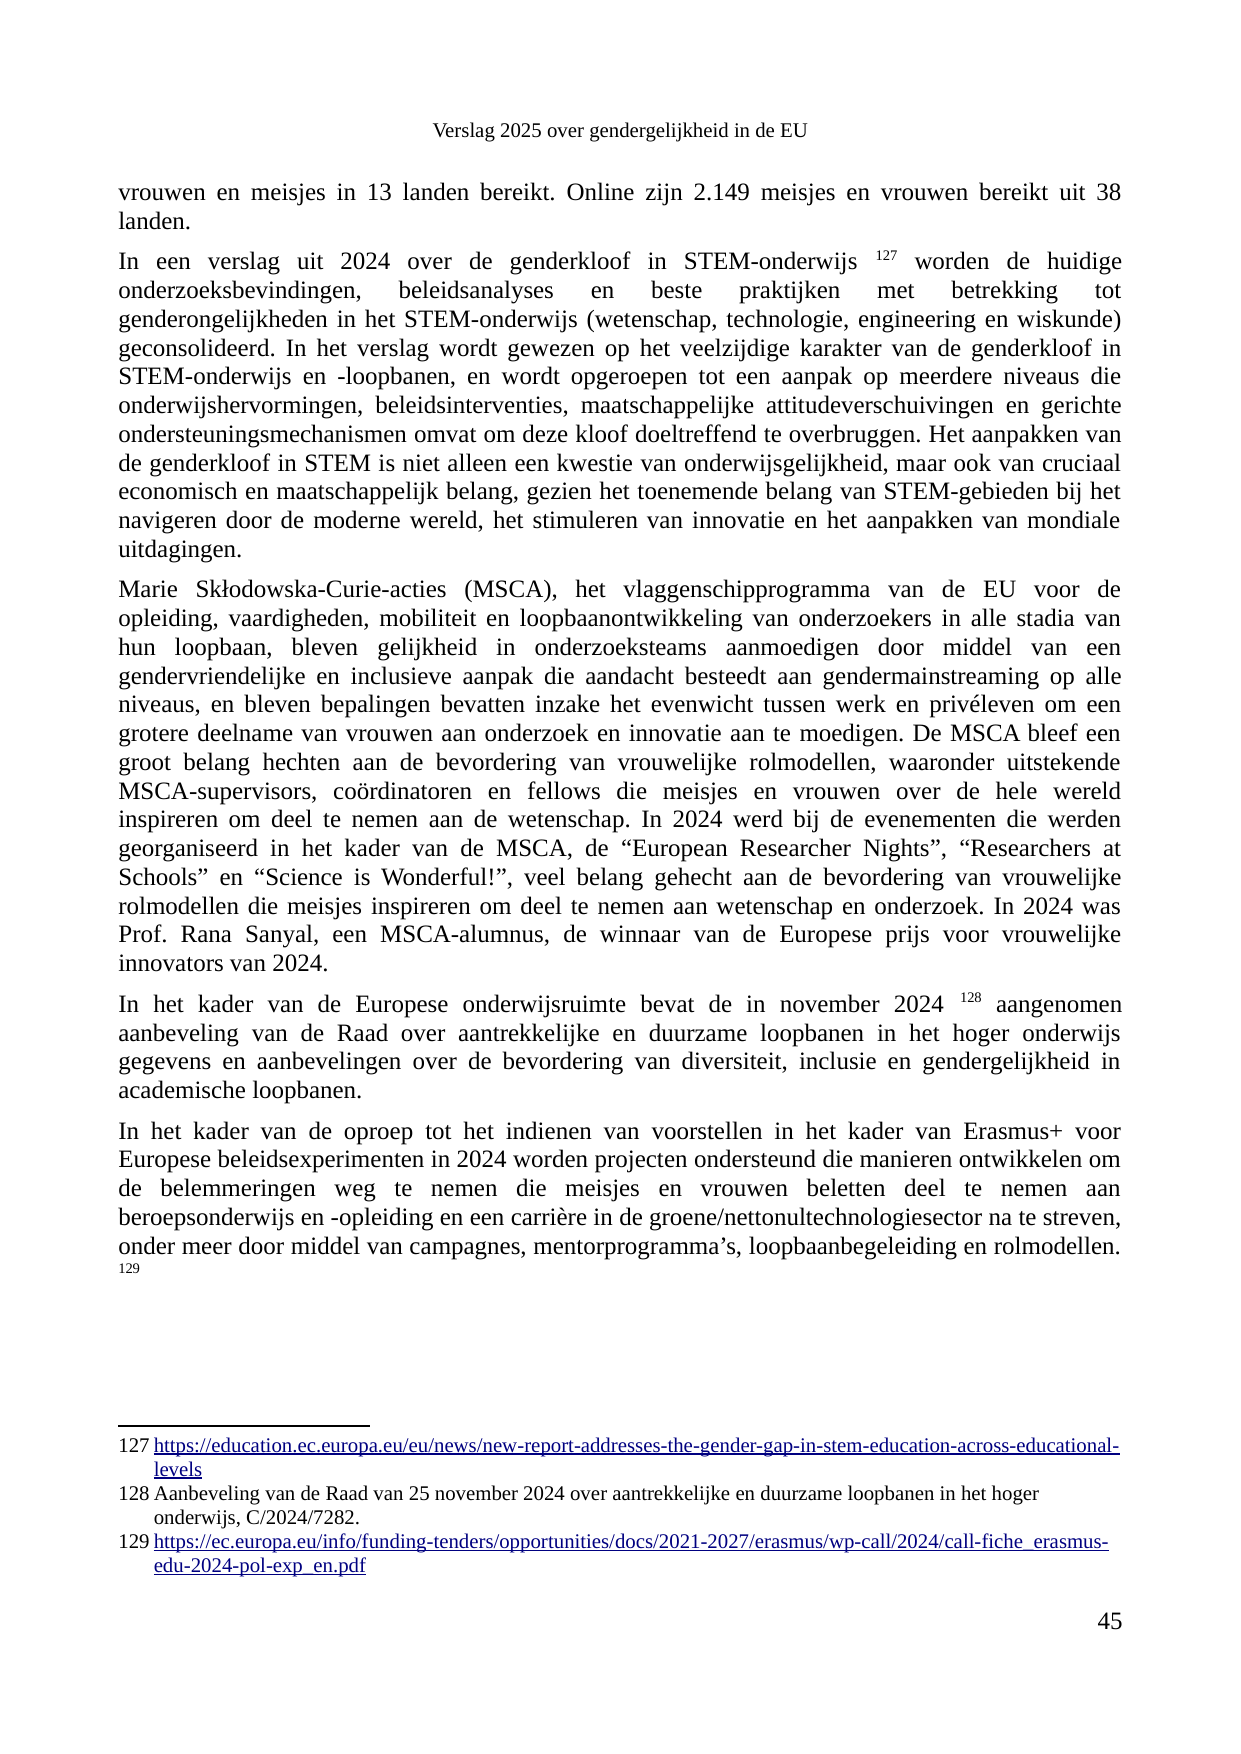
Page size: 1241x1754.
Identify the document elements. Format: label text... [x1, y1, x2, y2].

text In het kader van de oproep tot het indienen van voorstellen in het kader van Erasmus+ voor Europese beleidsexperimenten in 2024 worden projecten ondersteund die manieren ontwikkelen om de belemmeringen weg te nemen die meisjes en vrouwen beletten deel te nemen aan beroepsonderwijs en -opleiding en een carrière in de groene/nettonultechnologiesector na te streven, onder meer door middel van campagnes, mentorprogramma’s, loopbaanbegeleiding en rolmodellen. [118, 1116, 1122, 1288]
text Marie Skłodowska-Curie-acties (MSCA), het vlaggenschipprogramma van de EU voor de opleiding, vaardigheden, mobiliteit en loopbaanontwikkeling van onderzoekers in alle stadia van hun loopbaan, bleven gelijkheid in onderzoeksteams aanmoedigen door middel van een gendervriendelijke en inclusieve aanpak die aandacht besteedt aan gendermainstreaming op alle niveaus, en bleven bepalingen bevatten inzake het evenwicht tussen werk en privéleven om een grotere deelname van vrouwen aan onderzoek en innovatie aan te moedigen. De MSCA bleef een groot belang hechten aan de bevordering van vrouwelijke rolmodellen, waaronder uitstekende MSCA-supervisors, coördinatoren en fellows die meisjes en vrouwen over de hele wereld inspireren om deel te nemen aan de wetenschap. In 2024 werd bij de evenementen die werden georganiseerd in het kader van de MSCA, de “European Researcher Nights”, “Researchers at Schools” en “Science is Wonderful!”, veel belang gehecht aan de bevordering van vrouwelijke rolmodellen die meisjes inspireren om deel te nemen aan wetenschap en onderzoek. In 2024 was Prof. Rana Sanyal, een MSCA-alumnus, de winnaar van de Europese prijs voor vrouwelijke innovators van 2024. [118, 574, 1122, 977]
text vrouwen en meisjes in 13 landen bereikt. Online zijn 2.149 meisjes en vrouwen bereikt uit 38 landen. [118, 177, 1122, 234]
text Aanbeveling van de Raad van 25 november 2024 over aantrekkelijke en duurzame loopbanen in het hoger onderwijs, C/2024/7282. [118, 1481, 1122, 1529]
text In een verslag uit 2024 over de genderkloof in STEM-onderwijs worden de huidige onderzoeksbevindingen, beleidsanalyses en beste praktijken met betrekking tot genderongelijkheden in het STEM-onderwijs (wetenschap, technologie, engineering en wiskunde) geconsolideerd. In het verslag wordt gewezen op het veelzijdige karakter van de genderkloof in STEM-onderwijs en -loopbanen, en wordt opgeroepen tot een aanpak op meerdere niveaus die onderwijshervormingen, beleidsinterventies, maatschappelijke attitudeverschuivingen en gerichte ondersteuningsmechanismen omvat om deze kloof doeltreffend te overbruggen. Het aanpakken van de genderkloof in STEM is niet alleen een kwestie van onderwijsgelijkheid, maar ook van cruciaal economisch en maatschappelijk belang, gezien het toenemende belang van STEM-gebieden bij het navigeren door de moderne wereld, het stimuleren van innovatie en het aanpakken van mondiale uitdagingen. [118, 246, 1122, 563]
text In het kader van de Europese onderwijsruimte bevat de in november 2024 aangenomen aanbeveling van de Raad over aantrekkelijke en duurzame loopbanen in het hoger onderwijs gegevens en aanbevelingen over de bevordering van diversiteit, inclusie en gendergelijkheid in academische loopbanen. [118, 989, 1122, 1104]
text https://ec.europa.eu/info/funding-tenders/opportunities/docs/2021-2027/erasmus/wp-call/2024/call-fiche_erasmus-edu-2024-pol-exp_en.pdf [118, 1529, 1122, 1577]
text https://education.ec.europa.eu/eu/news/new-report-addresses-the-gender-gap-in-stem-education-across-educational-levels [118, 1432, 1122, 1481]
